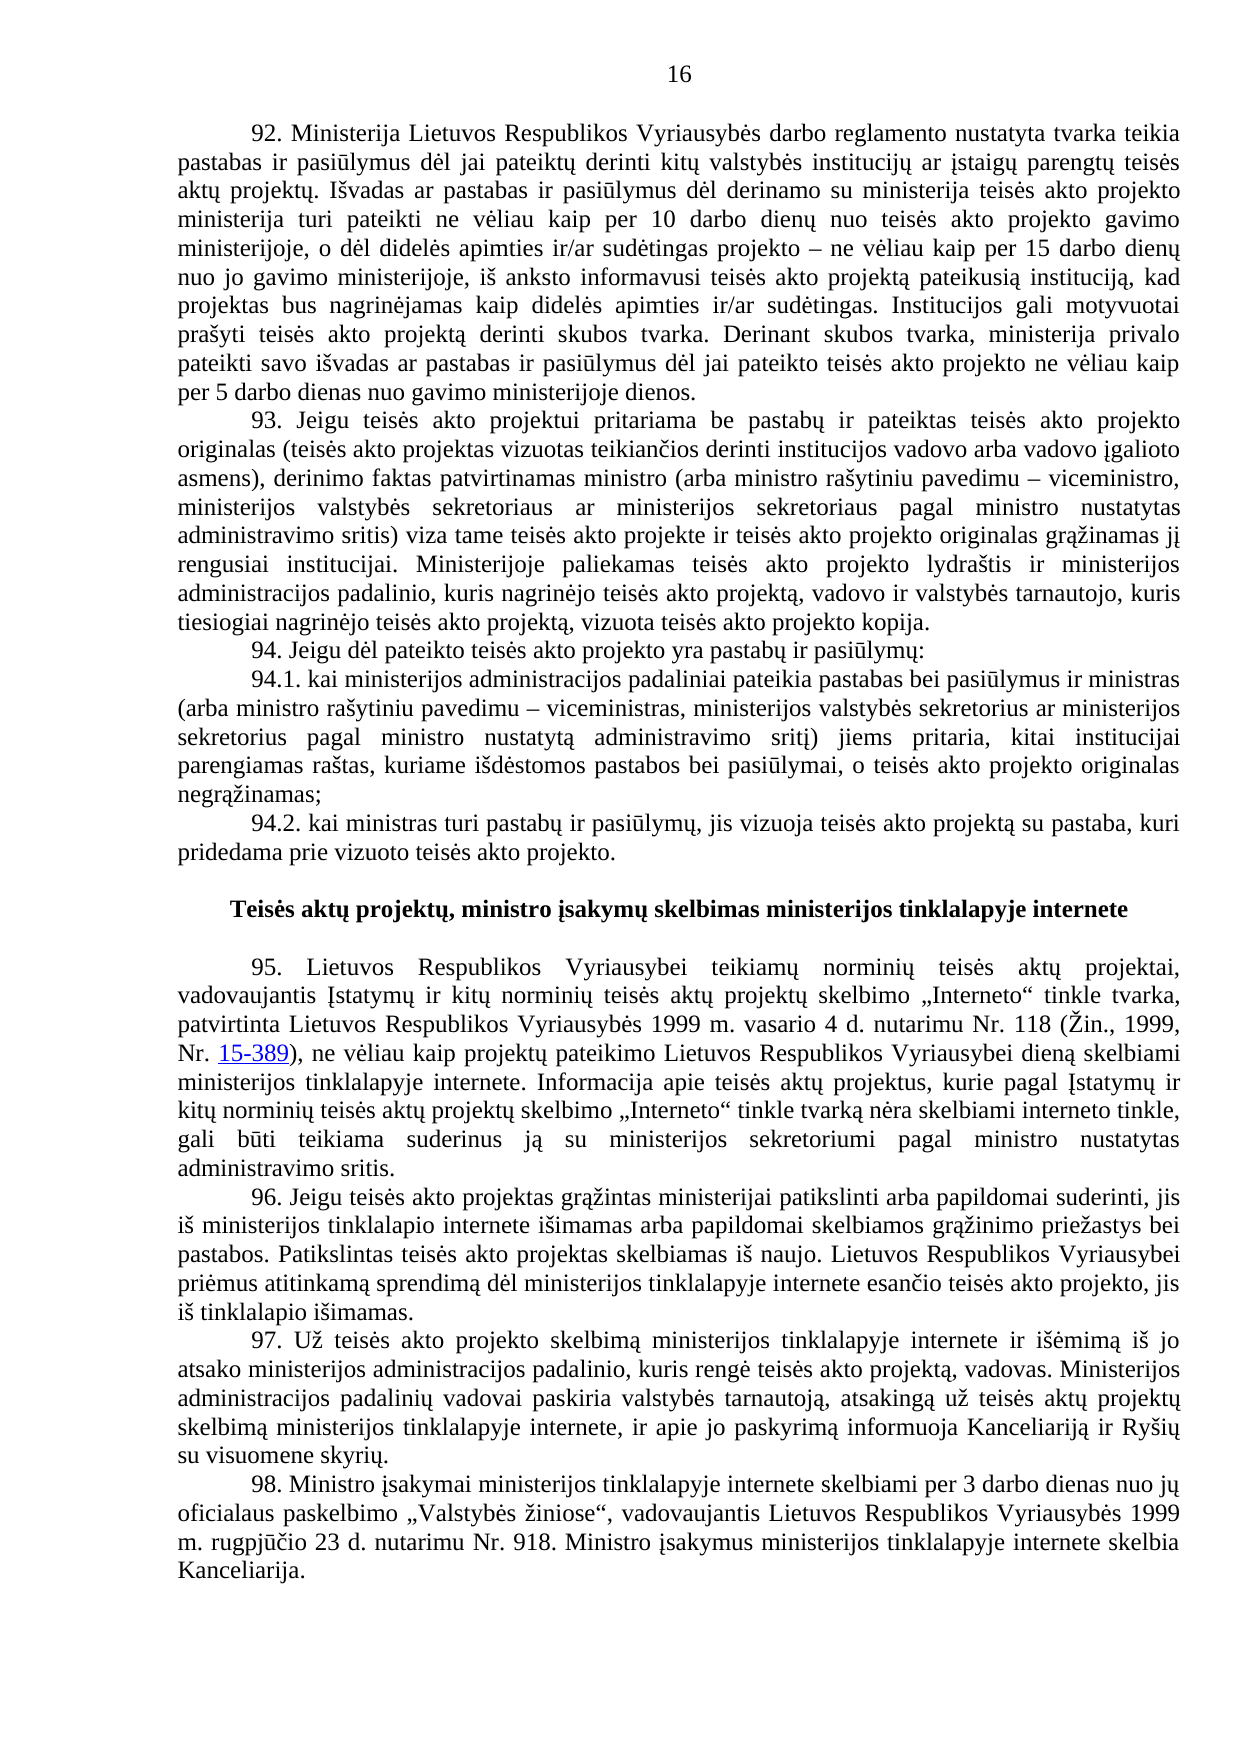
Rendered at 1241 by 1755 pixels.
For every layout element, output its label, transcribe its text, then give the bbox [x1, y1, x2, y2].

text 94.1. kai ministerijos administracijos padaliniai pateikia pastabas bei pasiūlymus ir ministras (arba ministro rašytiniu pavedimu – viceministras, ministerijos valstybės sekretorius ar ministerijos sekretorius pagal ministro nustatytą administravimo sritį) jiems pritaria, kitai institucijai parengiamas raštas, kuriame išdėstomos pastabos bei pasiūlymai, o teisės akto projekto originalas negrąžinamas; [177, 664, 1181, 808]
text 93. Jeigu teisės akto projektui pritariama be pastabų ir pateiktas teisės akto projekto originalas (teisės akto projektas vizuotas teikiančios derinti institucijos vadovo arba vadovo įgalioto asmens), derinimo faktas patvirtinamas ministro (arba ministro rašytiniu pavedimu – viceministro, ministerijos valstybės sekretoriaus ar ministerijos sekretoriaus pagal ministro nustatytas administravimo sritis) viza tame teisės akto projekte ir teisės akto projekto originalas grąžinamas jį rengusiai institucijai. Ministerijoje paliekamas teisės akto projekto lydraštis ir ministerijos administracijos padalinio, kuris nagrinėjo teisės akto projektą, vadovo ir valstybės tarnautojo, kuris tiesiogiai nagrinėjo teisės akto projektą, vizuota teisės akto projekto kopija. [177, 406, 1181, 636]
text 96. Jeigu teisės akto projektas grąžintas ministerijai patikslinti arba papildomai suderinti, jis iš ministerijos tinklalapio internete išimamas arba papildomai skelbiamos grąžinimo priežastys bei pastabos. Patikslintas teisės akto projektas skelbiamas iš naujo. Lietuvos Respublikos Vyriausybei priėmus atitinkamą sprendimą dėl ministerijos tinklalapyje internete esančio teisės akto projekto, jis iš tinklalapio išimamas. [177, 1182, 1181, 1326]
text 94. Jeigu dėl pateikto teisės akto projekto yra pastabų ir pasiūlymų: [177, 636, 1181, 664]
text 92. Ministerija Lietuvos Respublikos Vyriausybės darbo reglamento nustatyta tvarka teikia pastabas ir pasiūlymus dėl jai pateiktų derinti kitų valstybės institucijų ar įstaigų parengtų teisės aktų projektų. Išvadas ar pastabas ir pasiūlymus dėl derinamo su ministerija teisės akto projekto ministerija turi pateikti ne vėliau kaip per 10 darbo dienų nuo teisės akto projekto gavimo ministerijoje, o dėl didelės apimties ir/ar sudėtingas projekto – ne vėliau kaip per 15 darbo dienų nuo jo gavimo ministerijoje, iš anksto informavusi teisės akto projektą pateikusią instituciją, kad projektas bus nagrinėjamas kaip didelės apimties ir/ar sudėtingas. Institucijos gali motyvuotai prašyti teisės akto projektą derinti skubos tvarka. Derinant skubos tvarka, ministerija privalo pateikti savo išvadas ar pastabas ir pasiūlymus dėl jai pateikto teisės akto projekto ne vėliau kaip per 5 darbo dienas nuo gavimo ministerijoje dienos. [177, 118, 1181, 406]
text Teisės aktų projektų, ministro įsakymų skelbimas ministerijos tinklalapyje internete [177, 894, 1181, 923]
text 97. Už teisės akto projekto skelbimą ministerijos tinklalapyje internete ir išėmimą iš jo atsako ministerijos administracijos padalinio, kuris rengė teisės akto projektą, vadovas. Ministerijos administracijos padalinių vadovai paskiria valstybės tarnautoją, atsakingą už teisės aktų projektų skelbimą ministerijos tinklalapyje internete, ir apie jo paskyrimą informuoja Kanceliariją ir Ryšių su visuomene skyrių. [177, 1326, 1181, 1469]
text 94.2. kai ministras turi pastabų ir pasiūlymų, jis vizuoja teisės akto projektą su pastaba, kuri pridedama prie vizuoto teisės akto projekto. [177, 808, 1181, 866]
text 95. Lietuvos Respublikos Vyriausybei teikiamų norminių teisės aktų projektai, vadovaujantis Įstatymų ir kitų norminių teisės aktų projektų skelbimo „Interneto“ tinkle tvarka, patvirtinta Lietuvos Respublikos Vyriausybės 1999 m. vasario 4 d. nutarimu Nr. 118 (Žin., 1999, Nr. 15-389), ne vėliau kaip projektų pateikimo Lietuvos Respublikos Vyriausybei dieną skelbiami ministerijos tinklalapyje internete. Informacija apie teisės aktų projektus, kurie pagal Įstatymų ir kitų norminių teisės aktų projektų skelbimo „Interneto“ tinkle tvarką nėra skelbiami interneto tinkle, gali būti teikiama suderinus ją su ministerijos sekretoriumi pagal ministro nustatytas administravimo sritis. [177, 952, 1181, 1182]
text 98. Ministro įsakymai ministerijos tinklalapyje internete skelbiami per 3 darbo dienas nuo jų oficialaus paskelbimo „Valstybės žiniose“, vadovaujantis Lietuvos Respublikos Vyriausybės 1999 m. rugpjūčio 23 d. nutarimu Nr. 918. Ministro įsakymus ministerijos tinklalapyje internete skelbia Kanceliarija. [177, 1469, 1181, 1584]
